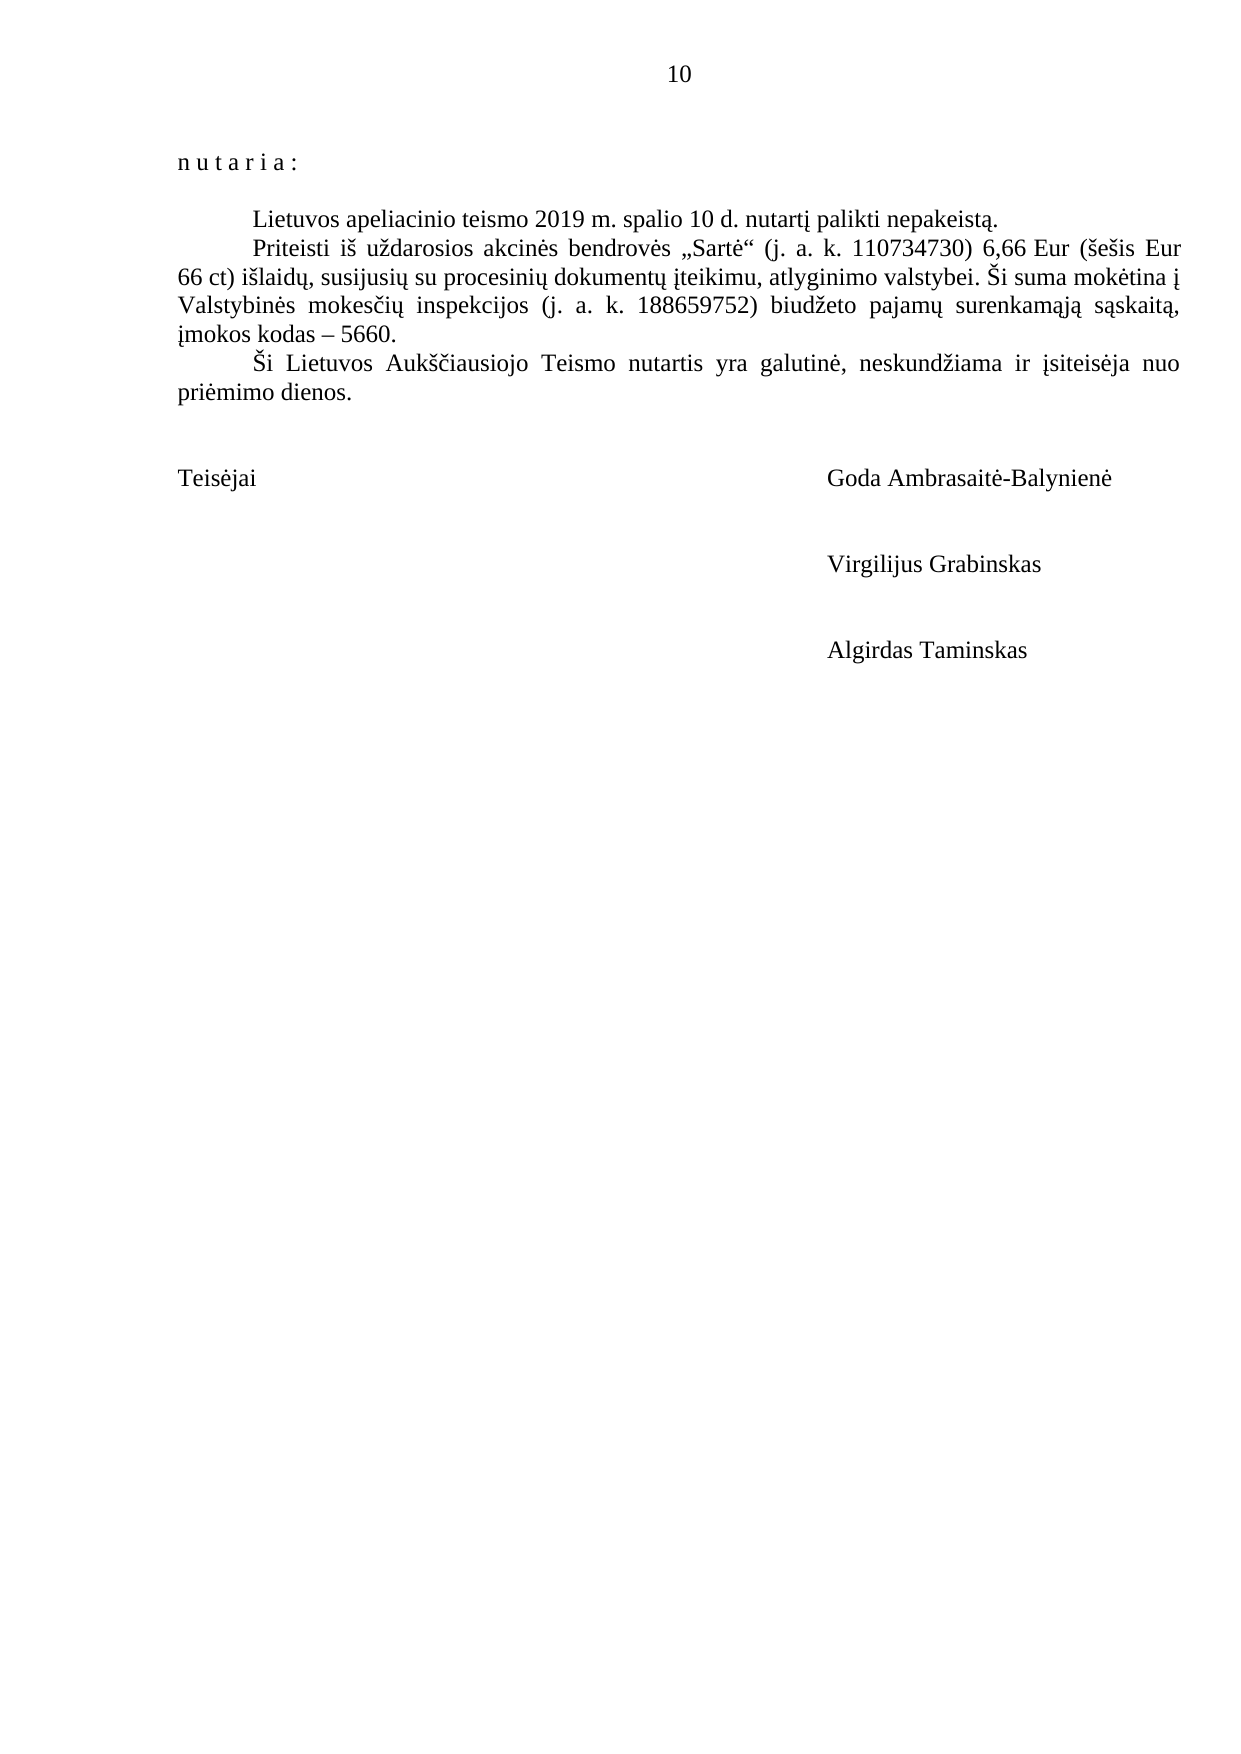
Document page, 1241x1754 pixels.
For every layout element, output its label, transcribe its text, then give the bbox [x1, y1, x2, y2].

text Algirdas Taminskas [177, 636, 1181, 664]
text Ši Lietuvos Aukščiausiojo Teismo nutartis yra galutinė, neskundžiama ir įsiteisėja nuo priėmimo dienos. [177, 348, 1181, 406]
text n u t a r i a : [177, 147, 1181, 176]
text Lietuvos apeliacinio teismo 2019 m. spalio 10 d. nutartį palikti nepakeistą. [177, 204, 1181, 233]
text Virgilijus Grabinskas [177, 549, 1181, 578]
text Priteisti iš uždarosios akcinės bendrovės „Sartė“ (j. a. k. 110734730) 6,66 Eur (šešis Eur 66 ct) išlaidų, susijusių su procesinių dokumentų įteikimu, atlyginimo valstybei. Ši suma mokėtina į Valstybinės mokesčių inspekcijos (j. a. k. 188659752) biudžeto pajamų surenkamąją sąskaitą, įmokos kodas – 5660. [177, 233, 1181, 348]
text Teisėjai Goda Ambrasaitė-Balynienė [177, 463, 1181, 492]
